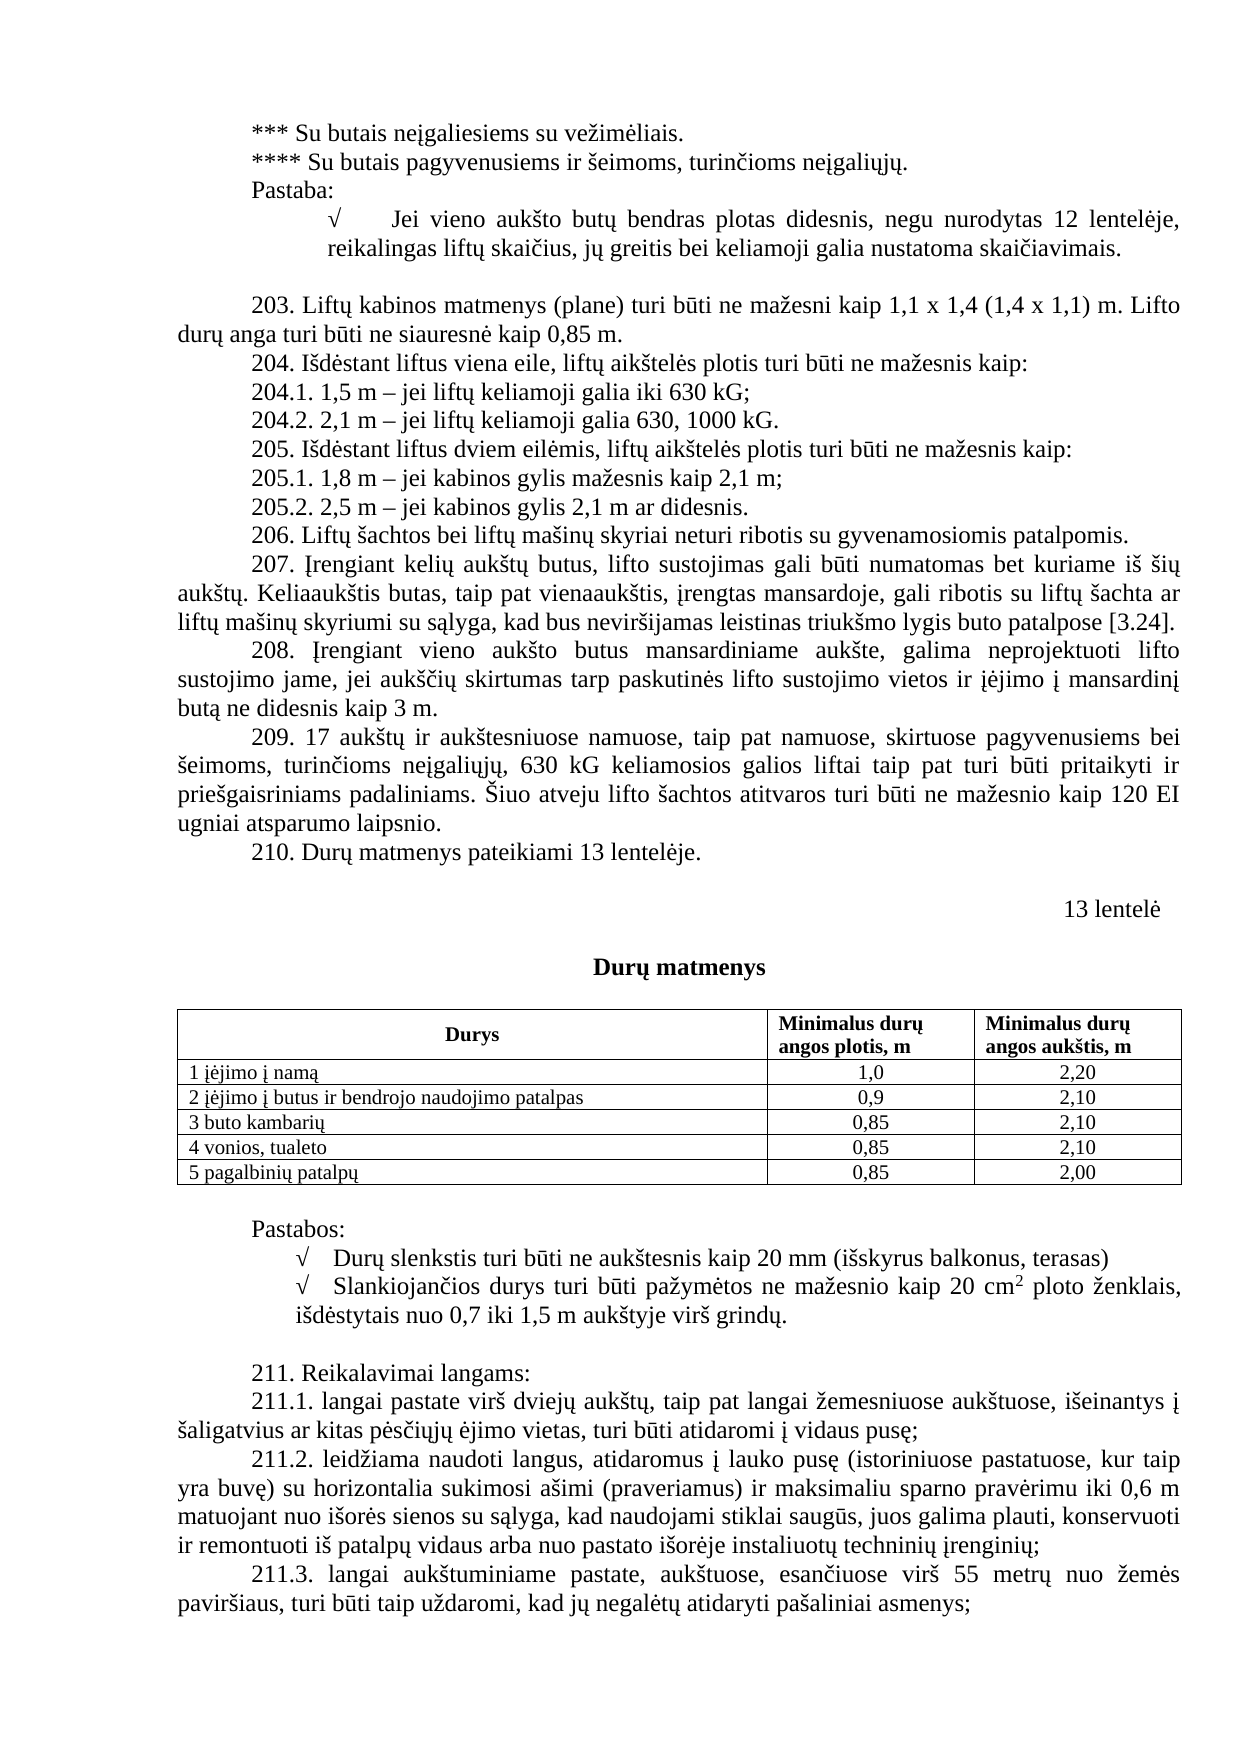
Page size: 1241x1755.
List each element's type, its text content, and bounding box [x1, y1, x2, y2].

text Durų matmenys [177, 952, 1181, 981]
text 205.1. 1,8 m – jei kabinos gylis mažesnis kaip 2,1 m; [177, 463, 1181, 492]
text 209. 17 aukštų ir aukštesniuose namuose, taip pat namuose, skirtuose pagyvenusiems bei šeimoms, turinčioms neįgaliųjų, 630 kG keliamosios galios liftai taip pat turi būti pritaikyti ir priešgaisriniams padaliniams. Šiuo atveju lifto šachtos atitvaros turi būti ne mažesnio kaip 120 EI ugniai atsparumo laipsnio. [177, 722, 1181, 837]
text 211.1. langai pastate virš dviejų aukštų, taip pat langai žemesniuose aukštuose, išeinantys į šaligatvius ar kitas pėsčiųjų ėjimo vietas, turi būti atidaromi į vidaus pusę; [177, 1386, 1181, 1444]
text Pastaba: [177, 176, 1181, 204]
table_cell 0,85 [768, 1110, 974, 1134]
text 205.2. 2,5 m – jei kabinos gylis 2,1 m ar didesnis. [177, 492, 1181, 521]
text √ Slankiojančios durys turi būti pažymėtos ne mažesnio kaip 20 cm2 ploto ženklais, išdėstytais nuo 0,7 iki 1,5 m aukštyje virš grindų. [295, 1271, 1181, 1329]
text Pastabos: [177, 1214, 1181, 1243]
table_cell 3 buto kambarių [178, 1110, 767, 1134]
text 208. Įrengiant vieno aukšto butus mansardiniame aukšte, galima neprojektuoti lifto sustojimo jame, jei aukščių skirtumas tarp paskutinės lifto sustojimo vietos ir įėjimo į mansardinį butą ne didesnis kaip 3 m. [177, 636, 1181, 722]
text 211. Reikalavimai langams: [177, 1358, 1181, 1386]
table_cell 0,85 [768, 1135, 974, 1159]
table_cell 2,10 [975, 1085, 1181, 1109]
table_cell 2,10 [975, 1110, 1181, 1134]
text 207. Įrengiant kelių aukštų butus, lifto sustojimas gali būti numatomas bet kuriame iš šių aukštų. Keliaaukštis butas, taip pat vienaaukštis, įrengtas mansardoje, gali ribotis su liftų šachta ar liftų mašinų skyriumi su sąlyga, kad bus neviršijamas leistinas triukšmo lygis buto patalpose [3.24]. [177, 549, 1181, 636]
table_cell 0,85 [768, 1160, 974, 1184]
text √ Durų slenkstis turi būti ne aukštesnis kaip 20 mm (išskyrus balkonus, terasas) [295, 1243, 1181, 1271]
text **** Su butais pagyvenusiems ir šeimoms, turinčioms neįgaliųjų. [177, 147, 1181, 176]
table_cell 5 pagalbinių patalpų [178, 1160, 767, 1184]
table_cell 2,00 [975, 1160, 1181, 1184]
table_cell 0,9 [768, 1085, 974, 1109]
table_cell 2 įėjimo į butus ir bendrojo naudojimo patalpas [178, 1085, 767, 1109]
table_header Minimalus durų angos plotis, m [768, 1010, 974, 1058]
text 210. Durų matmenys pateikiami 13 lentelėje. [177, 837, 1181, 866]
text 13 lentelė [177, 894, 1181, 923]
text *** Su butais neįgaliesiems su vežimėliais. [177, 118, 1181, 147]
text √ Jei vieno aukšto butų bendras plotas didesnis, negu nurodytas 12 lentelėje, reikalingas liftų skaičius, jų greitis bei keliamoji galia nustatoma skaičiavimais. [327, 204, 1181, 262]
table_cell 2,10 [975, 1135, 1181, 1159]
table_cell 1,0 [768, 1060, 974, 1084]
text 204.2. 2,1 m – jei liftų keliamoji galia 630, 1000 kG. [177, 406, 1181, 434]
text 211.2. leidžiama naudoti langus, atidaromus į lauko pusę (istoriniuose pastatuose, kur taip yra buvę) su horizontalia sukimosi ašimi (praveriamus) ir maksimaliu sparno pravėrimu iki 0,6 m matuojant nuo išorės sienos su sąlyga, kad naudojami stiklai saugūs, juos galima plauti, konservuoti ir remontuoti iš patalpų vidaus arba nuo pastato išorėje instaliuotų techninių įrenginių; [177, 1444, 1181, 1559]
table_header Minimalus durų angos aukštis, m [975, 1010, 1181, 1058]
text 206. Liftų šachtos bei liftų mašinų skyriai neturi ribotis su gyvenamosiomis patalpomis. [177, 521, 1181, 549]
table_cell 1 įėjimo į namą [178, 1060, 767, 1084]
text 205. Išdėstant liftus dviem eilėmis, liftų aikštelės plotis turi būti ne mažesnis kaip: [177, 434, 1181, 463]
table_cell 4 vonios, tualeto [178, 1135, 767, 1159]
table_cell 2,20 [975, 1060, 1181, 1084]
text 203. Liftų kabinos matmenys (plane) turi būti ne mažesni kaip 1,1 x 1,4 (1,4 x 1,1) m. Lifto durų anga turi būti ne siauresnė kaip 0,85 m. [177, 291, 1181, 348]
table_header Durys [178, 1010, 767, 1058]
text 204.1. 1,5 m – jei liftų keliamoji galia iki 630 kG; [177, 377, 1181, 406]
text 211.3. langai aukštuminiame pastate, aukštuose, esančiuose virš 55 metrų nuo žemės paviršiaus, turi būti taip uždaromi, kad jų negalėtų atidaryti pašaliniai asmenys; [177, 1559, 1181, 1616]
text 204. Išdėstant liftus viena eile, liftų aikštelės plotis turi būti ne mažesnis kaip: [177, 348, 1181, 377]
